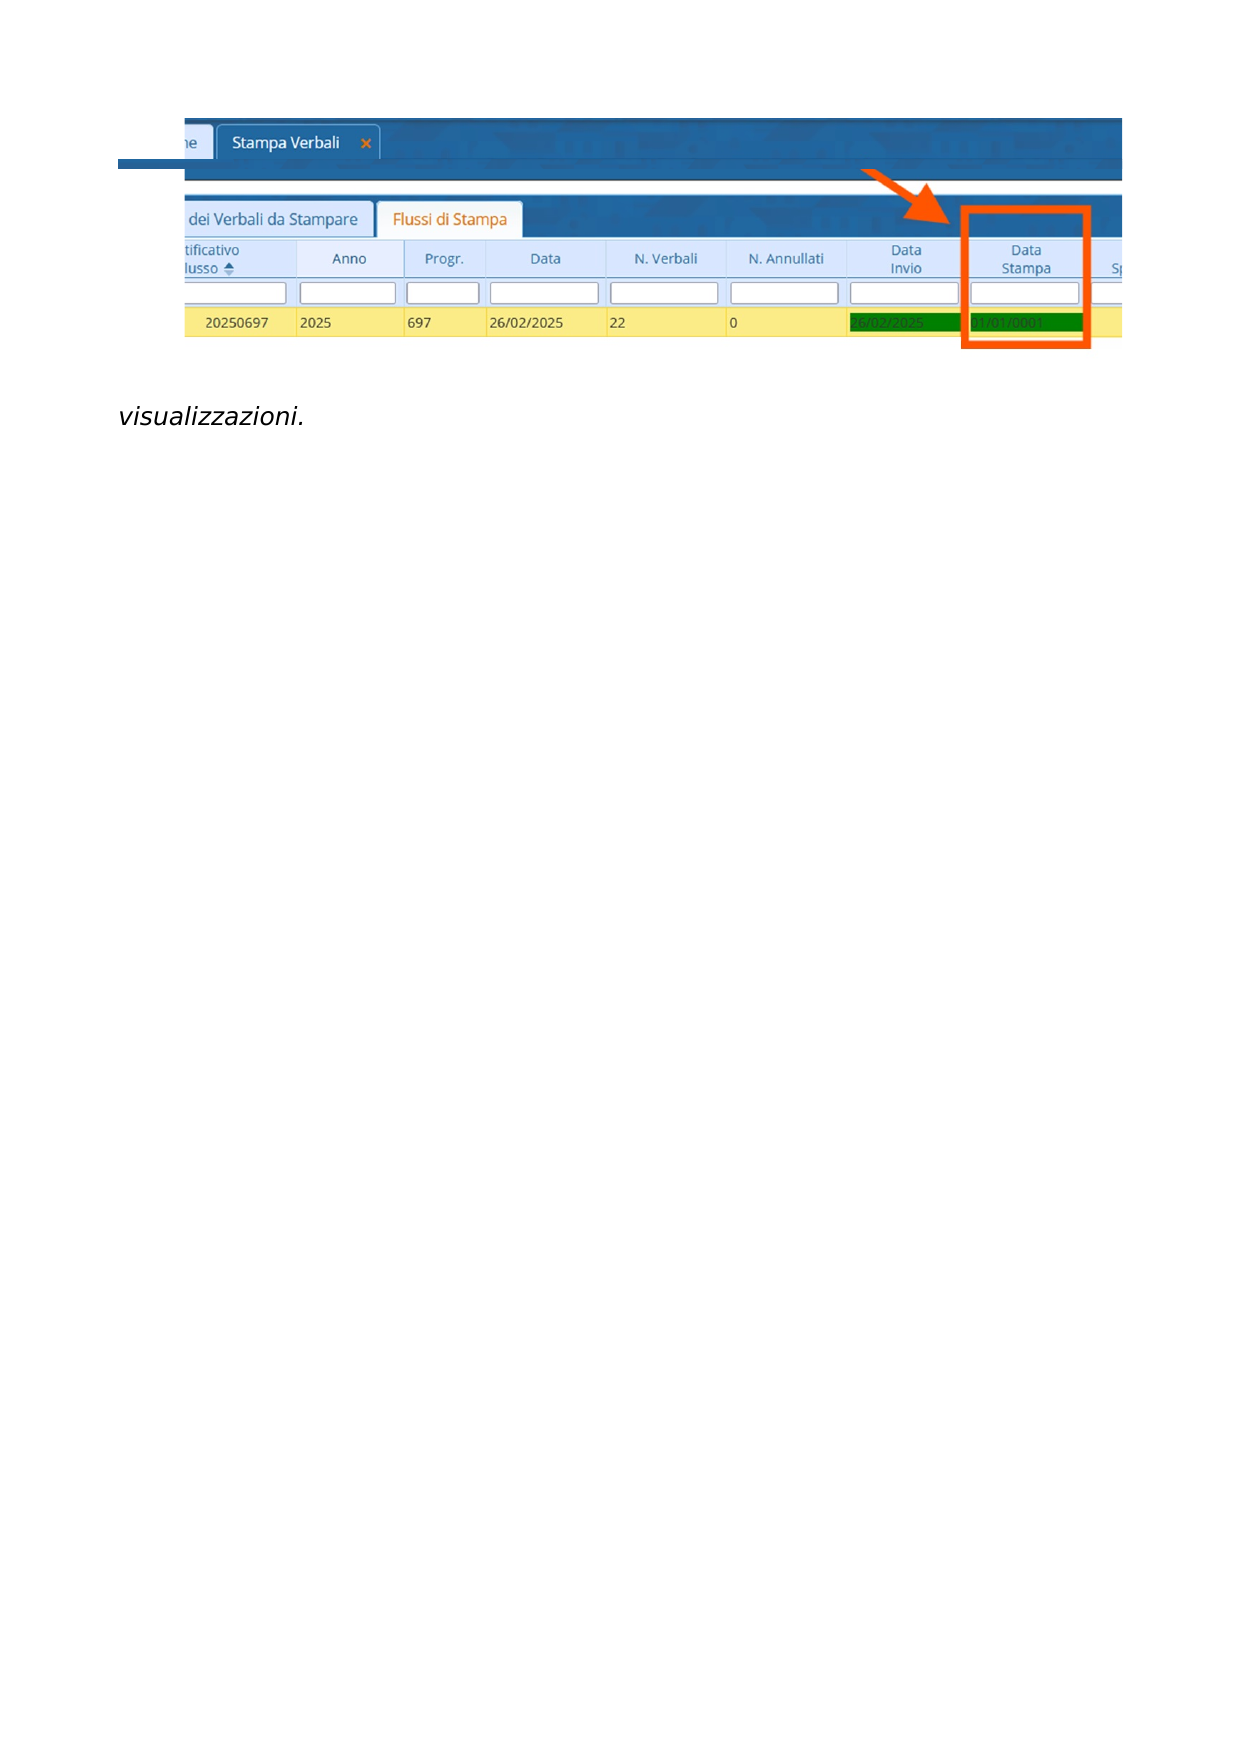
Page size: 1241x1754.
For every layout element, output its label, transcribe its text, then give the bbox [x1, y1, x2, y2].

picture [118, 118, 1123, 402]
text visualizzazioni. [118, 210, 1122, 431]
